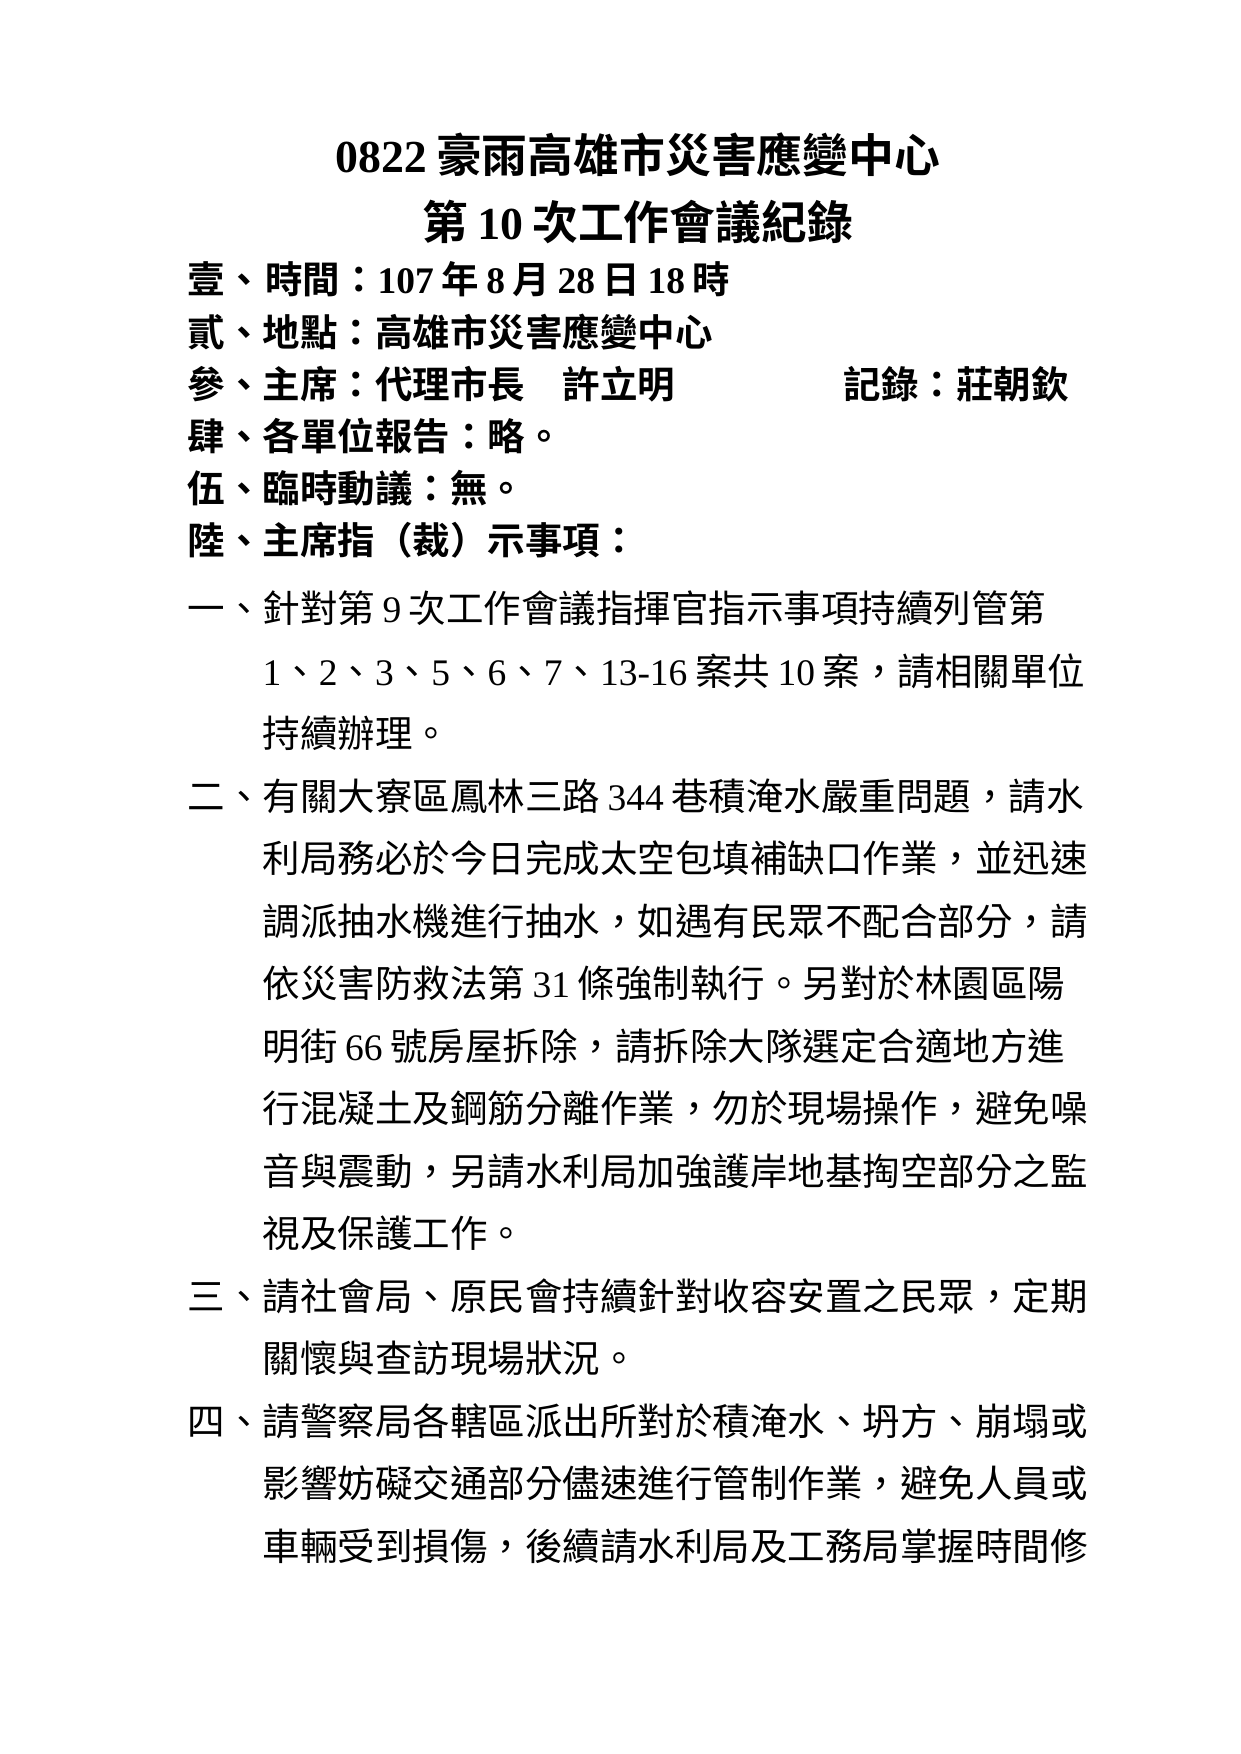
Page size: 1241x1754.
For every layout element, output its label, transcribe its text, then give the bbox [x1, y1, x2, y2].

text 三、請社會局、原民會持續針對收容安置之民眾，定期關懷與查訪現場狀況。 [187, 1252, 1087, 1377]
text 一、針對第9次工作會議指揮官指示事項持續列管第1、2、3、5、6、7、13-16案共10案，請相關單位持續辦理。 [187, 565, 1087, 752]
text 四、請警察局各轄區派出所對於積淹水、坍方、崩塌或影響妨礙交通部分儘速進行管制作業，避免人員或車輛受到損傷，後續請水利局及工務局掌握時間修 [187, 1377, 1087, 1565]
text 參、主席：代理市長 許立明 記錄：莊朝欽 [187, 356, 1087, 408]
text 貳、地點：高雄市災害應變中心 [187, 304, 1087, 356]
text 0822豪雨高雄市災害應變中心 [187, 119, 1087, 186]
text 二、有關大寮區鳳林三路344巷積淹水嚴重問題，請水利局務必於今日完成太空包填補缺口作業，並迅速調派抽水機進行抽水，如遇有民眾不配合部分，請依災害防救法第31條強制執行。另對於林園區陽明街66號房屋拆除，請拆除大隊選定合適地方進行混凝土及鋼筋分離作業，勿於現場操作，避免噪音與震動，另請水利局加強護岸地基掏空部分之監視及保護工作。 [187, 752, 1087, 1252]
text 第10次工作會議紀錄 [187, 186, 1087, 252]
text 陸、主席指（裁）示事項： [187, 513, 1087, 565]
text 伍、臨時動議：無。 [187, 461, 1087, 513]
list 時間：107年8月28日18時 [187, 252, 1087, 304]
text 肆、各單位報告：略。 [187, 408, 1087, 461]
